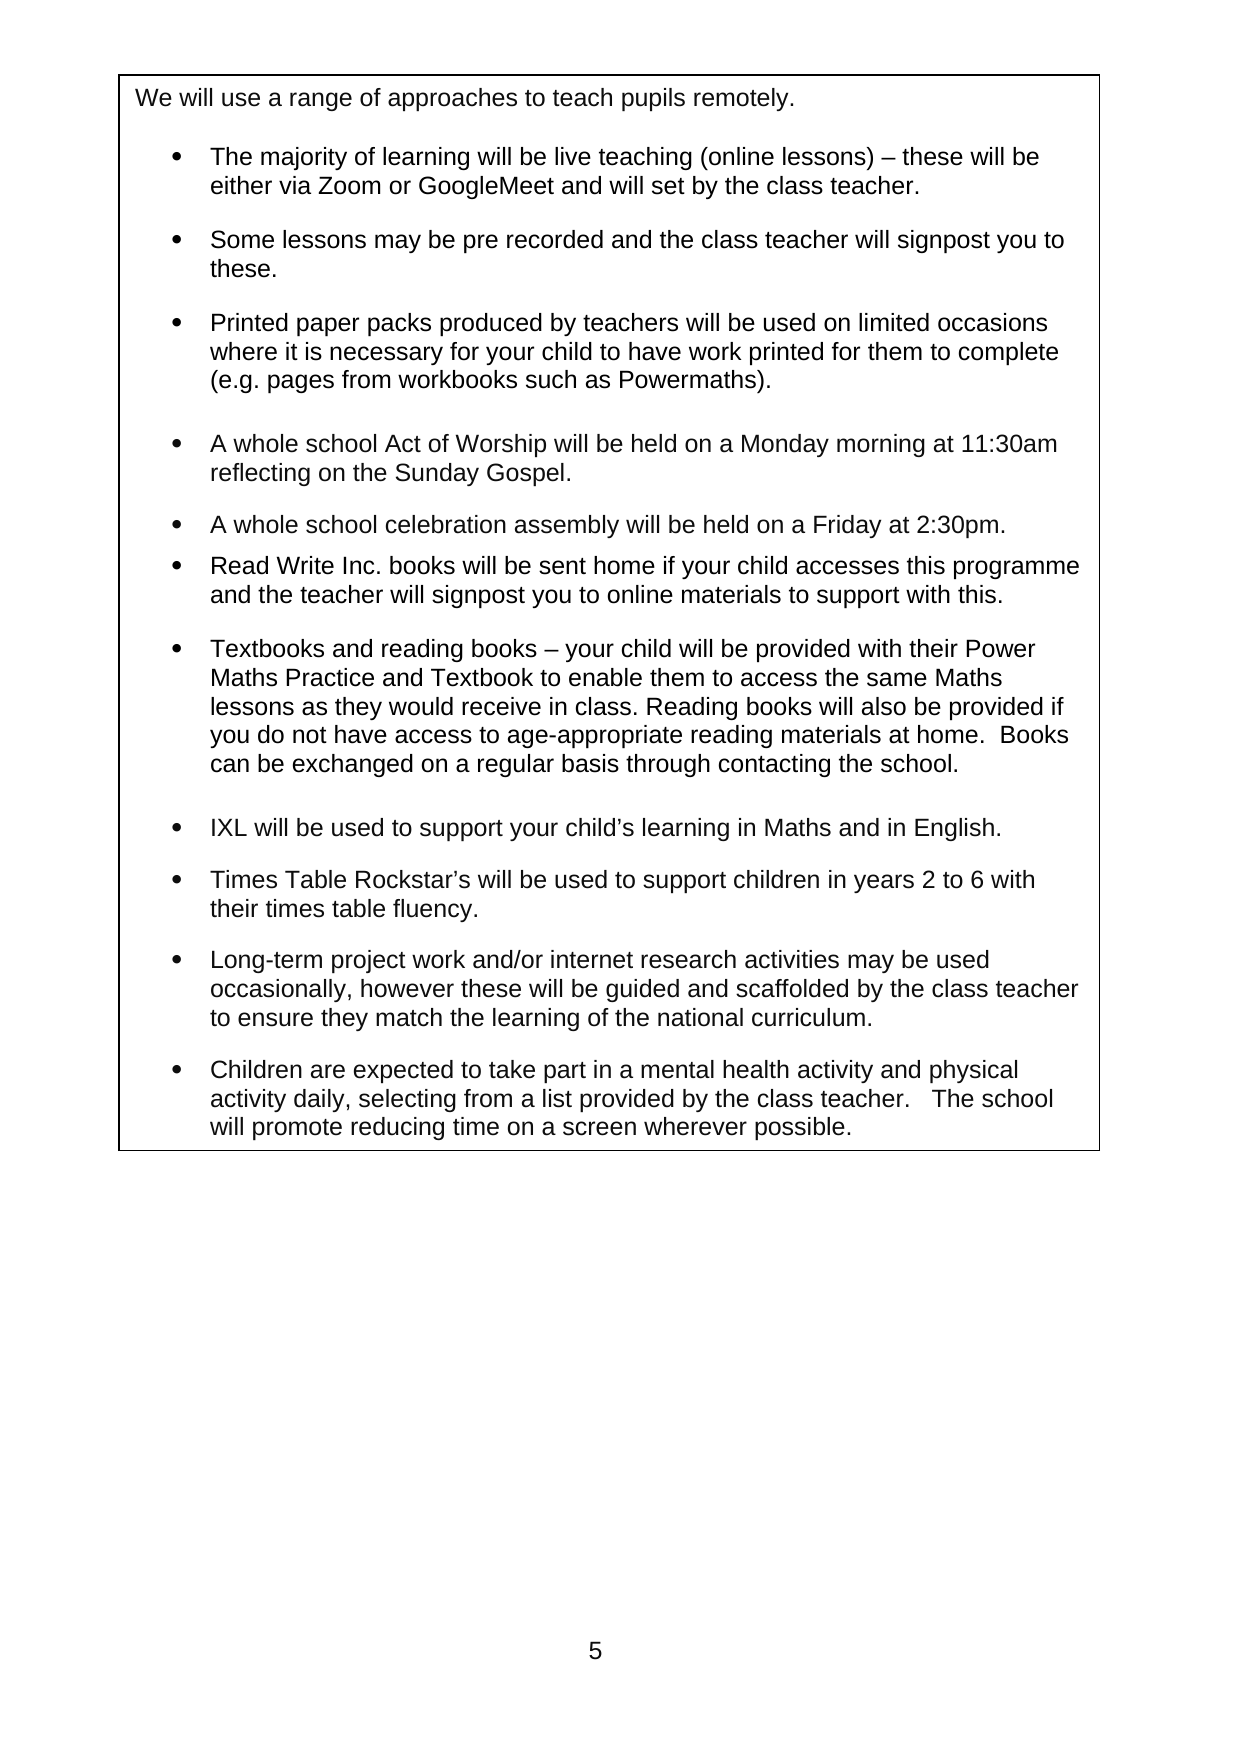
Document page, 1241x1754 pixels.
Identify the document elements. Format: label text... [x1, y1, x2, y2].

text We will use a range of approaches to teach pupils remotely. [135, 83, 1083, 112]
list IXL will be used to support your child’s learning in Maths and in English. [172, 813, 1083, 842]
list A whole school Act of Worship will be held on a Monday morning at 11:30am reflecting on the Sunday Gospel. [172, 429, 1083, 487]
list Textbooks and reading books – your child will be provided with their Power Maths Practice and Textbook to enable them to access the same Maths lessons as they would receive in class. Reading books will also be provided if you do not have access to age-appropriate reading materials at home. Books can be exchanged on a regular basis through contacting the school. [172, 634, 1083, 778]
list The majority of learning will be live teaching (online lessons) – these will be either via Zoom or GoogleMeet and will set by the class teacher. [172, 142, 1083, 200]
list Some lessons may be pre recorded and the class teacher will signpost you to these. [172, 225, 1083, 283]
list Times Table Rockstar’s will be used to support children in years 2 to 6 with their times table fluency. [172, 865, 1083, 922]
list Read Write Inc. books will be sent home if your child accesses this programme and the teacher will signpost you to online materials to support with this. [172, 551, 1083, 609]
list A whole school celebration assembly will be held on a Friday at 2:30pm. [172, 510, 1083, 539]
list Printed paper packs produced by teachers will be used on limited occasions where it is necessary for your child to have work printed for them to complete (e.g. pages from workbooks such as Powermaths). [172, 308, 1083, 394]
list Long-term project work and/or internet research activities may be used occasionally, however these will be guided and scaffolded by the class teacher to ensure they match the learning of the national curriculum. [172, 945, 1083, 1032]
list Children are expected to take part in a mental health activity and physical activity daily, selecting from a list provided by the class teacher. The school will promote reducing time on a screen wherever possible. [172, 1055, 1083, 1141]
